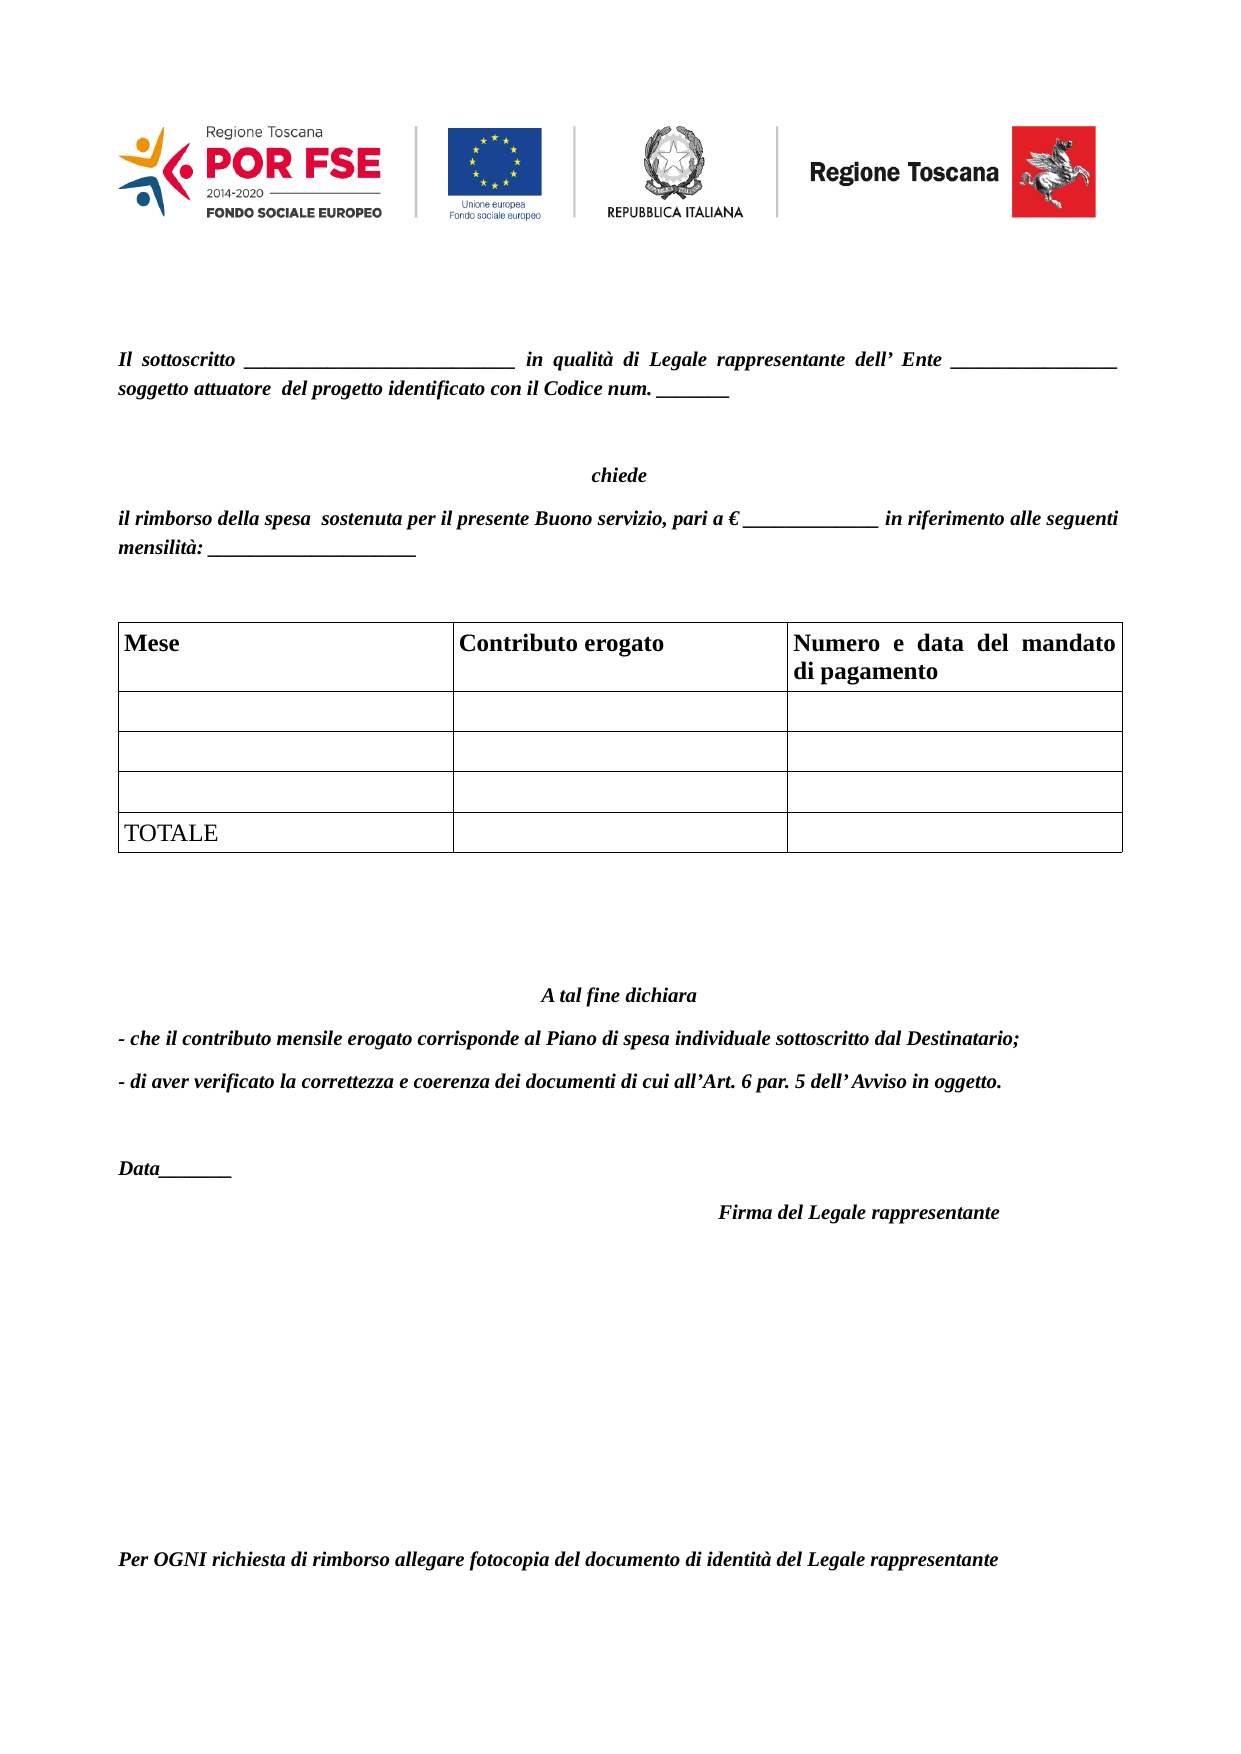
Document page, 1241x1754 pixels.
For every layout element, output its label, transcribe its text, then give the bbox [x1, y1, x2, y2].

table_cell [119, 732, 453, 771]
table_cell [454, 692, 787, 731]
text - di aver verificato la correttezza e coerenza dei documenti di cui all’Art. 6 par. 5 dell’ Avviso in oggetto. [118, 1069, 1122, 1093]
text Per OGNI richiesta di rimborso allegare fotocopia del documento di identità del Legale rappresentante [118, 1547, 1122, 1571]
picture [118, 118, 1096, 225]
text il rimborso della spesa sostenuta per il presente Buono servizio, pari a € _____________ in riferimento alle seguenti mensilità: ____________________ [118, 506, 1122, 559]
table_cell [788, 772, 1122, 812]
text Firma del Legale rappresentante [118, 1200, 1122, 1224]
text A tal fine dichiara [118, 982, 1122, 1007]
table_cell [119, 772, 453, 812]
table_cell [788, 732, 1122, 771]
table_header Contributo erogato [454, 623, 787, 691]
text Il sottoscritto __________________________ in qualità di Legale rappresentante dell’ Ente ________________ soggetto attuatore del progetto identificato con il Codice num. _______ [118, 347, 1122, 400]
text Data_______ [118, 1156, 1122, 1180]
table_cell TOTALE [119, 813, 453, 852]
table_header Numero e data del mandato di pagamento [788, 623, 1122, 691]
text chiede [118, 463, 1122, 487]
table_cell [788, 692, 1122, 731]
table_cell [454, 732, 787, 771]
table_header Mese [119, 623, 453, 691]
table_cell [788, 813, 1122, 852]
table_cell [119, 692, 453, 731]
text - che il contributo mensile erogato corrisponde al Piano di spesa individuale sottoscritto dal Destinatario; [118, 1026, 1122, 1050]
table_cell [454, 772, 787, 812]
table_cell [454, 813, 787, 852]
